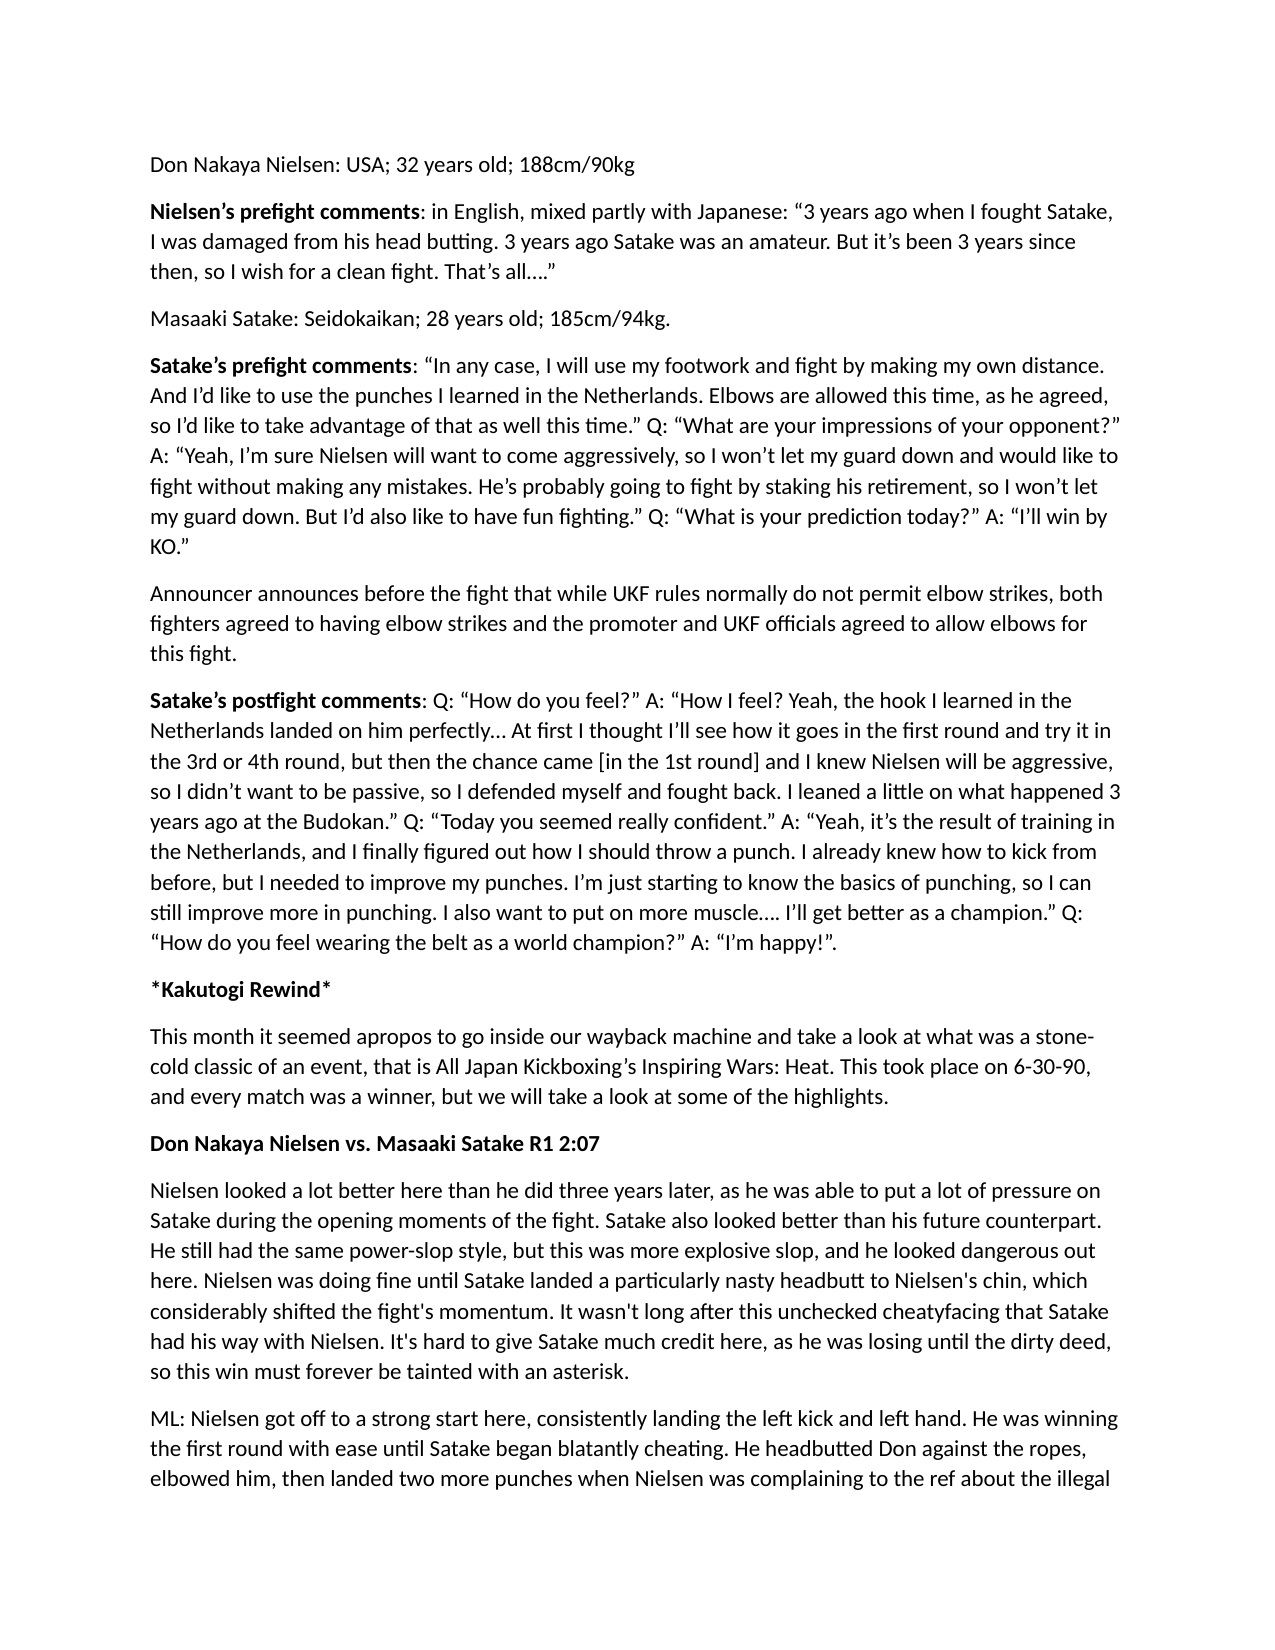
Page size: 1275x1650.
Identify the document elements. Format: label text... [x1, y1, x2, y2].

text Announcer announces before the fight that while UKF rules normally do not permit elbow strikes, both fighters agreed to having elbow strikes and the promoter and UKF officials agreed to allow elbows for this fight. [150, 579, 1125, 668]
text ML: Nielsen got off to a strong start here, consistently landing the left kick and left hand. He was winning the first round with ease until Satake began blatantly cheating. He headbutted Don against the ropes, elbowed him, then landed two more punches when Nielsen was complaining to the ref about the illegal [150, 1404, 1125, 1493]
text *Kakutogi Rewind* [150, 975, 1125, 1003]
text Satake’s postfight comments: Q: “How do you feel?” A: “How I feel? Yeah, the hook I learned in the Netherlands landed on him perfectly… At first I thought I’ll see how it goes in the first round and try it in the 3rd or 4th round, but then the chance came [in the 1st round] and I knew Nielsen will be aggressive, so I didn’t want to be passive, so I defended myself and fought back. I leaned a little on what happened 3 years ago at the Budokan.” Q: “Today you seemed really confident.” A: “Yeah, it’s the result of training in the Netherlands, and I finally figured out how I should throw a punch. I already knew how to kick from before, but I needed to improve my punches. I’m just starting to know the basics of punching, so I can still improve more in punching. I also want to put on more muscle…. I’ll get better as a champion.” Q: “How do you feel wearing the belt as a world champion?” A: “I’m happy!”. [150, 686, 1125, 956]
text This month it seemed apropos to go inside our wayback machine and take a look at what was a stone-cold classic of an event, that is All Japan Kickboxing’s Inspiring Wars: Heat. This took place on 6-30-90, and every match was a winner, but we will take a look at some of the highlights. [150, 1022, 1125, 1110]
text Nielsen’s prefight comments: in English, mixed partly with Japanese: “3 years ago when I fought Satake, I was damaged from his head butting. 3 years ago Satake was an amateur. But it’s been 3 years since then, so I wish for a clean fight. That’s all….” [150, 197, 1125, 285]
text Satake’s prefight comments: “In any case, I will use my footwork and fight by making my own distance. And I’d like to use the punches I learned in the Netherlands. Elbows are allowed this time, as he agreed, so I’d like to take advantage of that as well this time.” Q: “What are your impressions of your opponent?” A: “Yeah, I’m sure Nielsen will want to come aggressively, so I won’t let my guard down and would like to fight without making any mistakes. He’s probably going to fight by staking his retirement, so I won’t let my guard down. But I’d also like to have fun fighting.” Q: “What is your prediction today?” A: “I’ll win by KO.” [150, 351, 1125, 560]
text Masaaki Satake: Seidokaikan; 28 years old; 185cm/94kg. [150, 304, 1125, 332]
text Nielsen looked a lot better here than he did three years later, as he was able to put a lot of pressure on Satake during the opening moments of the fight. Satake also looked better than his future counterpart. He still had the same power-slop style, but this was more explosive slop, and he looked dangerous out here. Nielsen was doing fine until Satake landed a particularly nasty headbutt to Nielsen's chin, which considerably shifted the fight's momentum. It wasn't long after this unchecked cheatyfacing that Satake had his way with Nielsen. It's hard to give Satake much credit here, as he was losing until the dirty deed, so this win must forever be tainted with an asterisk. [150, 1176, 1125, 1385]
text Don Nakaya Nielsen: USA; 32 years old; 188cm/90kg [150, 150, 1125, 178]
text Don Nakaya Nielsen vs. Masaaki Satake R1 2:07 [150, 1129, 1125, 1157]
